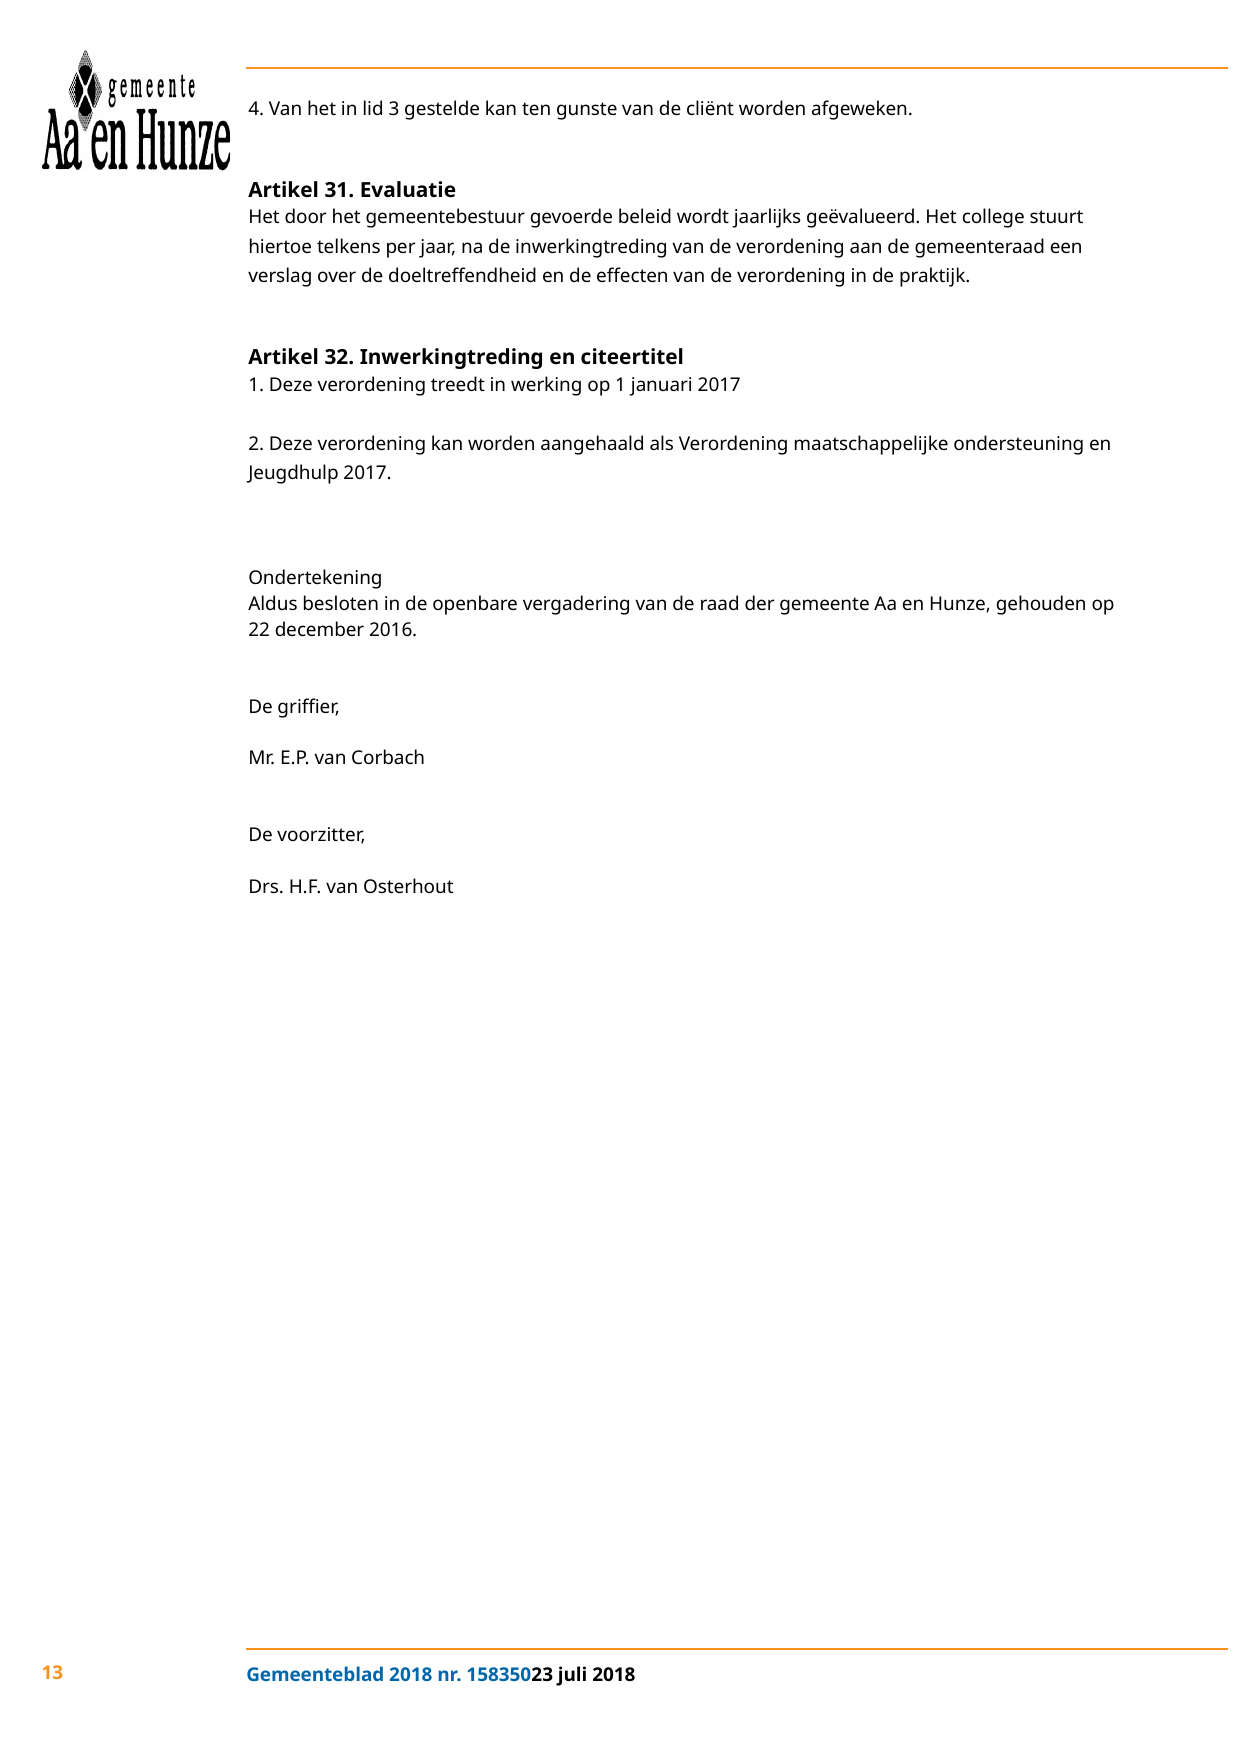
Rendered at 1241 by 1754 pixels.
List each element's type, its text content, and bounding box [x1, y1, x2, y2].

text Het door het gemeentebestuur gevoerde beleid wordt jaarlijks geëvalueerd. Het college stuurt hiertoe telkens per jaar, na de inwerkingtreding van de verordening aan de gemeenteraad een verslag over de doeltreffendheid en de effecten van de verordening in de praktijk. [248, 203, 1152, 288]
text 4. Van het in lid 3 gestelde kan ten gunste van de cliënt worden afgeweken. [248, 95, 1152, 121]
text 22 december 2016. [248, 616, 1152, 642]
text Drs. H.F. van Osterhout [248, 873, 1152, 899]
text Artikel 32. Inwerkingtreding en citeertitel [248, 342, 1152, 371]
text Aldus besloten in de openbare vergadering van de raad der gemeente Aa en Hunze, gehouden op [248, 590, 1152, 616]
text De voorzitter, [248, 822, 1152, 847]
text Ondertekening [248, 564, 1152, 590]
text 1. Deze verordening treedt in werking op 1 januari 2017 [248, 371, 1152, 397]
text Mr. E.P. van Corbach [248, 744, 1152, 770]
text De griffier, [248, 693, 1152, 719]
text Artikel 31. Evaluatie [248, 175, 1152, 203]
text 2. Deze verordening kan worden aangehaald als Verordening maatschappelijke ondersteuning en Jeugdhulp 2017. [248, 430, 1152, 485]
picture [41, 47, 231, 172]
